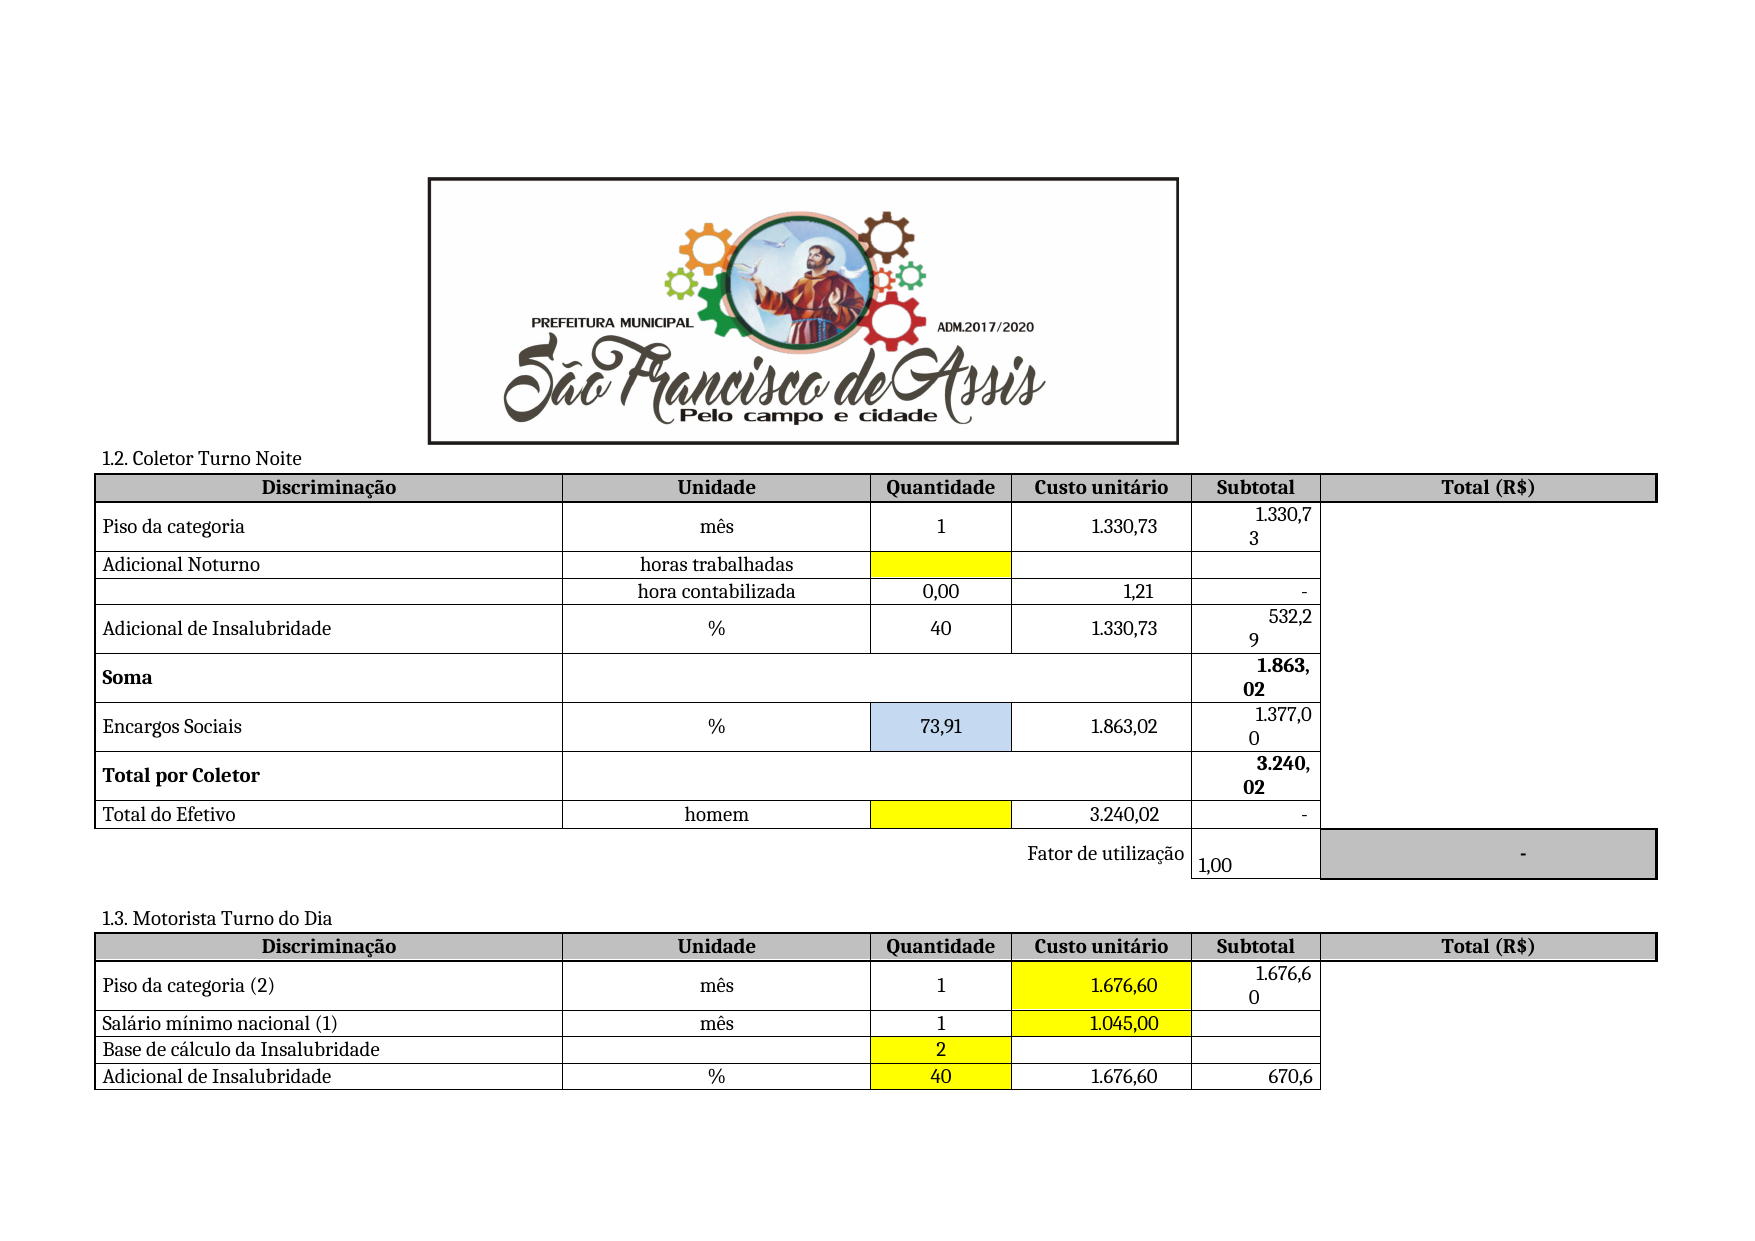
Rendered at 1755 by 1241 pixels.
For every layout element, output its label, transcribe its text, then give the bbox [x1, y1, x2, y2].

table_cell [870, 878, 1012, 904]
table_cell % [563, 605, 870, 653]
table_cell Custo unitário [1012, 475, 1191, 501]
table_cell [1321, 800, 1656, 828]
table_cell 0,00 [871, 579, 1011, 604]
table_cell Base de cálculo da Insalubridade [96, 1037, 562, 1063]
table_cell [1321, 751, 1656, 800]
table_cell [95, 829, 563, 878]
table_cell 1.330,73 [1012, 503, 1191, 551]
table_cell 1.330,73 [1192, 503, 1320, 551]
table_cell % [563, 703, 870, 751]
table_cell [871, 801, 1011, 828]
table_cell Piso da categoria [96, 503, 562, 551]
table_cell Adicional de Insalubridade [96, 1064, 562, 1089]
table_cell [1321, 578, 1656, 604]
table_cell 1,21 [1012, 579, 1191, 604]
table_cell [1321, 904, 1656, 932]
table_cell [1321, 1063, 1656, 1089]
table_cell [95, 878, 563, 904]
table_cell [563, 445, 870, 473]
table_cell 1.3. Motorista Turno do Dia [95, 904, 563, 932]
table_cell [1321, 1010, 1656, 1036]
table_cell [1321, 702, 1656, 751]
table_cell [1012, 904, 1191, 932]
table_cell 1 [871, 503, 1011, 551]
table_cell hora contabilizada [563, 579, 870, 604]
table_cell 1.863,02 [1012, 703, 1191, 751]
table_cell homem [563, 801, 870, 828]
table_cell [1321, 551, 1656, 577]
table_cell 1 [871, 1011, 1011, 1036]
table_cell [1012, 445, 1191, 473]
table_cell Total (R$) [1321, 475, 1655, 501]
table_cell 1.2. Coletor Turno Noite [95, 445, 563, 473]
table_cell [1321, 1036, 1656, 1063]
table_cell Total do Efetivo [96, 801, 562, 828]
table_cell [1321, 445, 1656, 473]
table_cell Fator de utilização [1012, 829, 1191, 878]
table_cell Subtotal [1192, 475, 1320, 501]
table_cell [870, 904, 1012, 932]
table_cell [1321, 962, 1656, 1009]
table_cell Salário mínimo nacional (1) [96, 1011, 562, 1036]
table_cell 1.676,60 [1192, 962, 1320, 1009]
table_cell - [1321, 830, 1655, 878]
table_cell [1191, 879, 1321, 904]
table_cell 670,6 [1192, 1064, 1320, 1089]
table_cell [563, 904, 870, 932]
table_cell [1321, 653, 1656, 702]
table_cell 1.045,00 [1012, 1011, 1191, 1036]
table_cell Discriminação [96, 475, 562, 501]
table_cell - [1192, 579, 1320, 604]
table_cell % [563, 1064, 870, 1089]
table_cell 3.240,02 [1012, 801, 1191, 828]
table_cell - [1192, 801, 1320, 828]
table_cell [1012, 552, 1191, 577]
table_cell [1192, 1011, 1320, 1036]
table_cell [563, 878, 870, 904]
table_cell Discriminação [96, 934, 562, 959]
table_cell 3.240,02 [1192, 752, 1320, 800]
table_cell [1012, 752, 1191, 800]
table_cell [563, 654, 870, 702]
table_cell Adicional Noturno [96, 552, 562, 577]
table_cell mês [563, 503, 870, 551]
table_cell 40 [871, 1064, 1011, 1089]
table_cell [1192, 1037, 1320, 1063]
table_cell 40 [871, 605, 1011, 653]
table_cell 73,91 [871, 703, 1011, 751]
table_cell 1.377,00 [1192, 703, 1320, 751]
table_cell Quantidade [871, 475, 1011, 501]
table_cell Soma [96, 654, 562, 702]
table_cell [870, 829, 1012, 878]
table_cell [96, 579, 562, 604]
table_cell 1.863,02 [1192, 654, 1320, 702]
table_cell Subtotal [1192, 934, 1320, 959]
table_cell [563, 829, 870, 878]
table_cell [870, 752, 1012, 800]
table_cell Adicional de Insalubridade [96, 605, 562, 653]
table_cell Custo unitário [1012, 934, 1191, 959]
table_cell Quantidade [871, 934, 1011, 959]
table_cell Total (R$) [1321, 934, 1655, 959]
table_cell [1012, 654, 1191, 702]
table_cell mês [563, 1011, 870, 1036]
table_cell Unidade [563, 934, 870, 959]
table_cell 1,00 [1192, 829, 1320, 878]
table_cell [1191, 445, 1321, 473]
table_cell Unidade [563, 475, 870, 501]
table_cell horas trabalhadas [563, 552, 870, 577]
table_cell [563, 752, 870, 800]
table_cell 1.330,73 [1012, 605, 1191, 653]
table_cell 2 [871, 1037, 1011, 1063]
table_cell [870, 654, 1012, 702]
table_cell 532,29 [1192, 605, 1320, 653]
table_cell 1 [871, 962, 1011, 1009]
table_cell 1.676,60 [1012, 1064, 1191, 1089]
table_cell [871, 552, 1011, 577]
table_cell [1191, 904, 1321, 932]
table_cell [1012, 1037, 1191, 1063]
table_cell [1321, 503, 1656, 551]
table_cell [1321, 880, 1656, 904]
table_cell [870, 445, 1012, 473]
table_cell 1.676,60 [1012, 962, 1191, 1009]
table_cell mês [563, 962, 870, 1009]
table_cell Piso da categoria (2) [96, 962, 562, 1009]
table_cell [1321, 604, 1656, 653]
table_cell [563, 1037, 870, 1063]
table_cell Total por Coletor [96, 752, 562, 800]
table_cell [1012, 878, 1191, 904]
table_cell [1192, 552, 1320, 577]
table_cell Encargos Sociais [96, 703, 562, 751]
